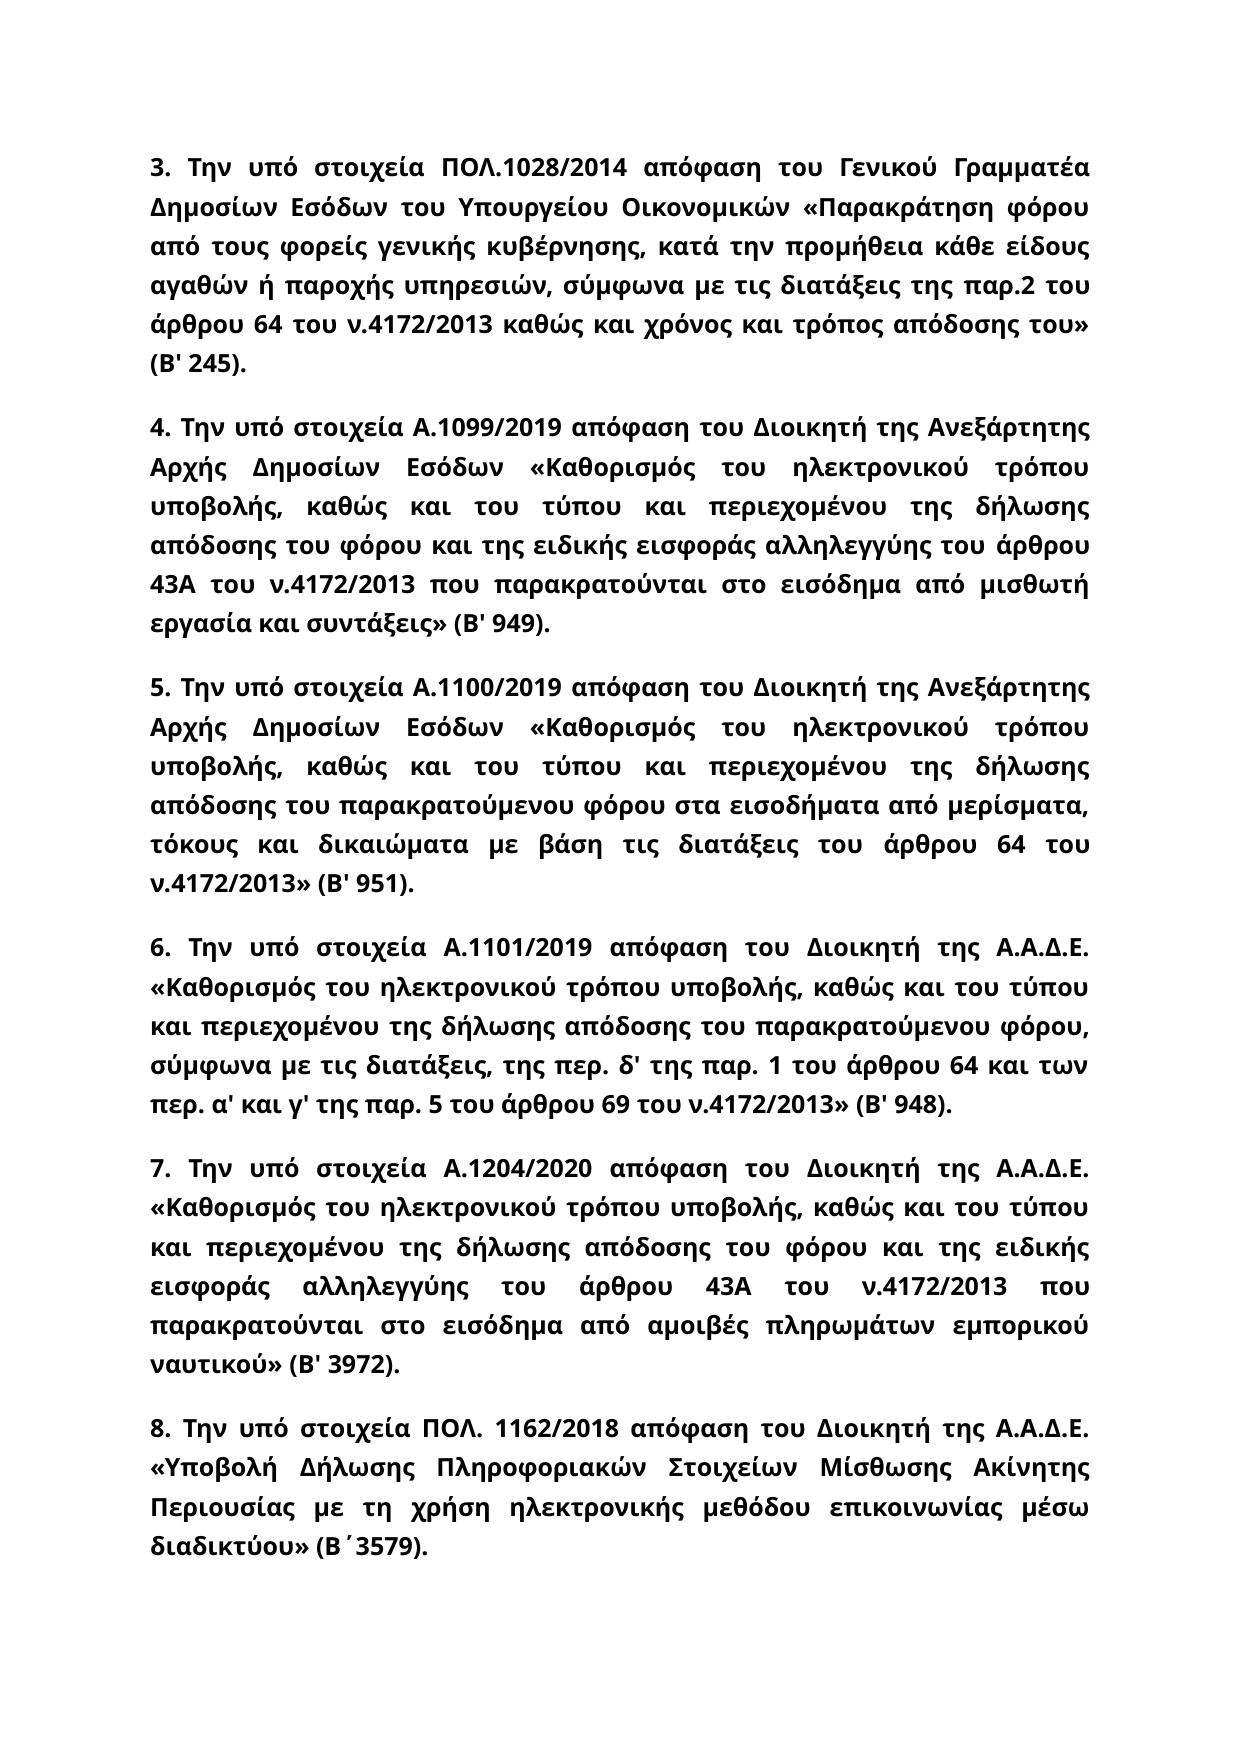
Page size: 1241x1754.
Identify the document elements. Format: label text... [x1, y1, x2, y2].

text 5. Την υπό στοιχεία Α.1100/2019 απόφαση του Διοικητή της Ανεξάρτητης Αρχής Δημοσίων Εσόδων «Καθορισμός του ηλεκτρονικού τρόπου υποβολής, καθώς και του τύπου και περιεχομένου της δήλωσης απόδοσης του παρακρατούμενου φόρου στα εισοδήματα από μερίσματα, τόκους και δικαιώματα με βάση τις διατάξεις του άρθρου 64 του ν.4172/2013» (Β' 951). [150, 670, 1090, 900]
text 7. Την υπό στοιχεία Α.1204/2020 απόφαση του Διοικητή της Α.Α.Δ.Ε. «Καθορισμός του ηλεκτρονικού τρόπου υποβολής, καθώς και του τύπου και περιεχομένου της δήλωσης απόδοσης του φόρου και της ειδικής εισφοράς αλληλεγγύης του άρθρου 43Α του ν.4172/2013 που παρακρατούνται στο εισόδημα από αμοιβές πληρωμάτων εμπορικού ναυτικού» (Β' 3972). [150, 1151, 1090, 1381]
text 8. Την υπό στοιχεία ΠΟΛ. 1162/2018 απόφαση του Διοικητή της Α.Α.Δ.Ε. «Υποβολή Δήλωσης Πληροφοριακών Στοιχείων Μίσθωσης Ακίνητης Περιουσίας με τη χρήση ηλεκτρονικής μεθόδου επικοινωνίας μέσω διαδικτύου» (Β΄3579). [150, 1411, 1090, 1562]
text 4. Την υπό στοιχεία Α.1099/2019 απόφαση του Διοικητή της Ανεξάρτητης Αρχής Δημοσίων Εσόδων «Καθορισμός του ηλεκτρονικού τρόπου υποβολής, καθώς και του τύπου και περιεχομένου της δήλωσης απόδοσης του φόρου και της ειδικής εισφοράς αλληλεγγύης του άρθρου 43Α του ν.4172/2013 που παρακρατούνται στο εισόδημα από μισθωτή εργασία και συντάξεις» (Β' 949). [150, 410, 1090, 640]
text 6. Την υπό στοιχεία Α.1101/2019 απόφαση του Διοικητή της Α.Α.Δ.Ε. «Καθορισμός του ηλεκτρονικού τρόπου υποβολής, καθώς και του τύπου και περιεχομένου της δήλωσης απόδοσης του παρακρατούμενου φόρου, σύμφωνα με τις διατάξεις, της περ. δ' της παρ. 1 του άρθρου 64 και των περ. α' και γ' της παρ. 5 του άρθρου 69 του ν.4172/2013» (Β' 948). [150, 930, 1090, 1121]
text 3. Την υπό στοιχεία ΠΟΛ.1028/2014 απόφαση του Γενικού Γραμματέα Δημοσίων Εσόδων του Υπουργείου Οικονομικών «Παρακράτηση φόρου από τους φορείς γενικής κυβέρνησης, κατά την προμήθεια κάθε είδους αγαθών ή παροχής υπηρεσιών, σύμφωνα με τις διατάξεις της παρ.2 του άρθρου 64 του ν.4172/2013 καθώς και χρόνος και τρόπος απόδοσης του» (Β' 245). [150, 150, 1090, 380]
